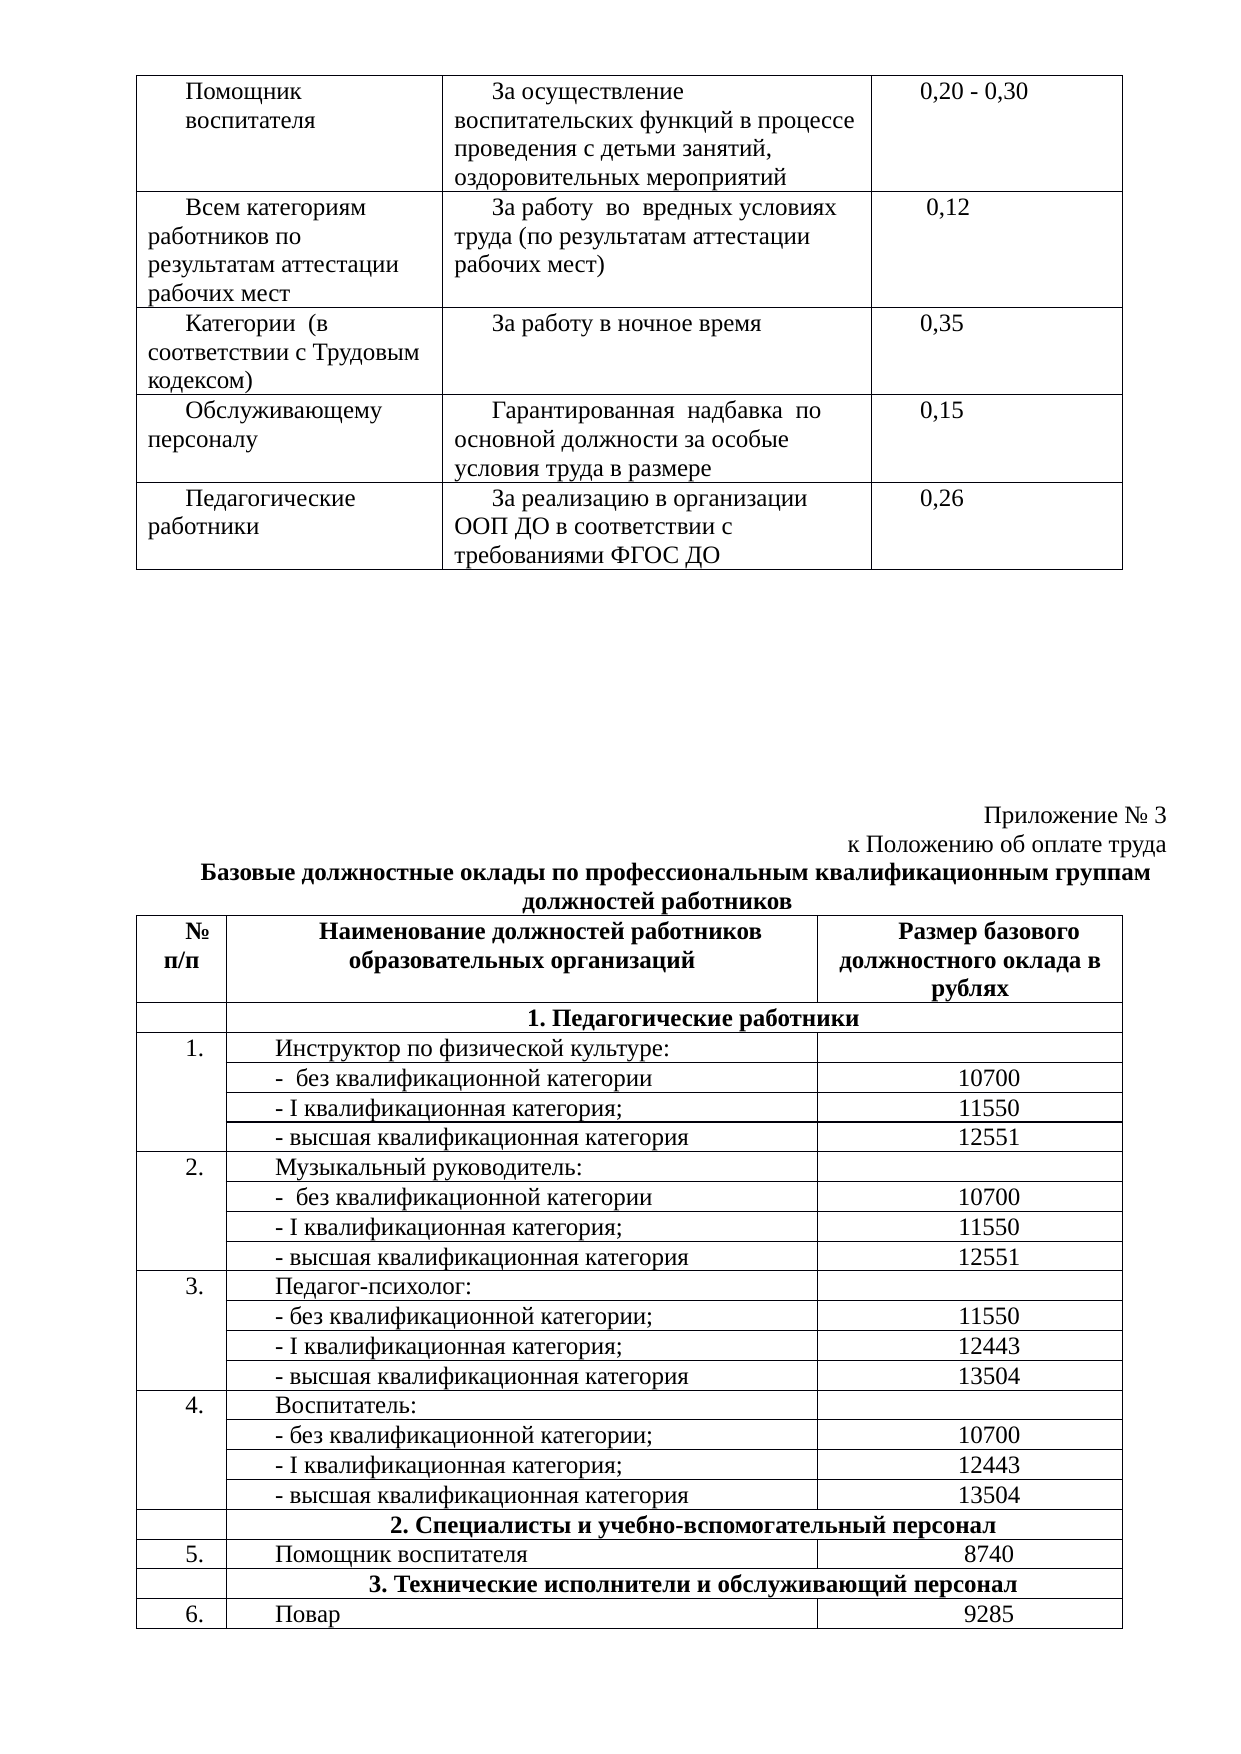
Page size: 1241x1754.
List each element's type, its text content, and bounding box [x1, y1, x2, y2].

table_header № п/п [137, 916, 226, 1002]
table_cell - высшая квалификационная категория [227, 1480, 817, 1509]
table_cell Всем категориям работников по результатам аттестации рабочих мест [137, 192, 442, 307]
table_cell Помощник воспитателя [227, 1540, 817, 1568]
table_cell Повар [227, 1599, 817, 1628]
table_cell 12443 [818, 1450, 1122, 1479]
table_cell 0,26 [872, 483, 1122, 569]
table_cell 12551 [818, 1123, 1122, 1151]
text Приложение № 3 [148, 800, 1167, 829]
table_cell - высшая квалификационная категория [227, 1361, 817, 1389]
table_header Размер базового должностного оклада в рублях [818, 916, 1122, 1002]
table_cell 11550 [818, 1301, 1122, 1330]
table_cell - I квалификационная категория; [227, 1450, 817, 1479]
table_cell [818, 1033, 1122, 1062]
table_cell 1. Педагогические работники [227, 1003, 1122, 1032]
table_cell [137, 1003, 226, 1032]
table_cell - высшая квалификационная категория [227, 1242, 817, 1270]
table_cell 9285 [818, 1599, 1122, 1628]
table_cell - I квалификационная категория; [227, 1093, 817, 1121]
table_cell [137, 1510, 226, 1538]
table_cell 11550 [818, 1093, 1122, 1121]
table_cell Обслуживающему персоналу [137, 395, 442, 482]
table_cell 12551 [818, 1242, 1122, 1270]
table_cell Педагог-психолог: [227, 1271, 817, 1300]
table_cell 2. [137, 1152, 226, 1270]
table_cell - без квалификационной категории [227, 1063, 817, 1092]
table_cell 13504 [818, 1480, 1122, 1509]
table_cell Гарантированная надбавка по основной должности за особые условия труда в размере [443, 395, 871, 482]
table_cell [137, 1540, 226, 1568]
table_cell 1. [137, 1033, 226, 1151]
table_cell За реализацию в организации ООП ДО в соответствии с требованиями ФГОС ДО [443, 483, 871, 569]
table_cell 10700 [818, 1420, 1122, 1449]
table_cell 13504 [818, 1361, 1122, 1389]
table_cell 8740 [818, 1540, 1122, 1568]
table_cell 0,20 - 0,30 [872, 76, 1122, 191]
table_cell [137, 1599, 226, 1628]
table_cell 0,15 [872, 395, 1122, 482]
table_cell 3. [137, 1271, 226, 1389]
table_cell [137, 1569, 226, 1598]
table_cell [137, 1391, 226, 1509]
table_cell - без квалификационной категории [227, 1182, 817, 1211]
table_cell [818, 1152, 1122, 1181]
table_cell 2. Специалисты и учебно-вспомогательный персонал [227, 1510, 1122, 1538]
table_cell Музыкальный руководитель: [227, 1152, 817, 1181]
table_cell [818, 1391, 1122, 1419]
table_cell 0,35 [872, 308, 1122, 394]
table_cell 10700 [818, 1182, 1122, 1211]
table_cell - I квалификационная категория; [227, 1331, 817, 1360]
table_cell 0,12 [872, 192, 1122, 307]
table_header Наименование должностей работников образовательных организаций [227, 916, 817, 1002]
table_cell Помощник воспитателя [137, 76, 442, 191]
table_cell 11550 [818, 1212, 1122, 1241]
table_cell За осуществление воспитательских функций в процессе проведения с детьми занятий, оздоровительных мероприятий [443, 76, 871, 191]
table_cell - I квалификационная категория; [227, 1212, 817, 1241]
text Базовые должностные оклады по профессиональным квалификационным группам должностей работников [148, 857, 1167, 915]
table_cell Педагогические работники [137, 483, 442, 569]
table_cell Воспитатель: [227, 1391, 817, 1419]
table_cell - без квалификационной категории; [227, 1301, 817, 1330]
table_cell - без квалификационной категории; [227, 1420, 817, 1449]
table_cell 12443 [818, 1331, 1122, 1360]
table_cell Инструктор по физической культуре: [227, 1033, 817, 1062]
text к Положению об оплате труда [148, 829, 1167, 857]
table_cell Категории (в соответствии с Трудовым кодексом) [137, 308, 442, 394]
table_cell - высшая квалификационная категория [227, 1123, 817, 1151]
table_cell [818, 1271, 1122, 1300]
table_cell За работу в ночное время [443, 308, 871, 394]
table_cell За работу во вредных условиях труда (по результатам аттестации рабочих мест) [443, 192, 871, 307]
table_cell 10700 [818, 1063, 1122, 1092]
table_cell 3. Технические исполнители и обслуживающий персонал [227, 1569, 1122, 1598]
